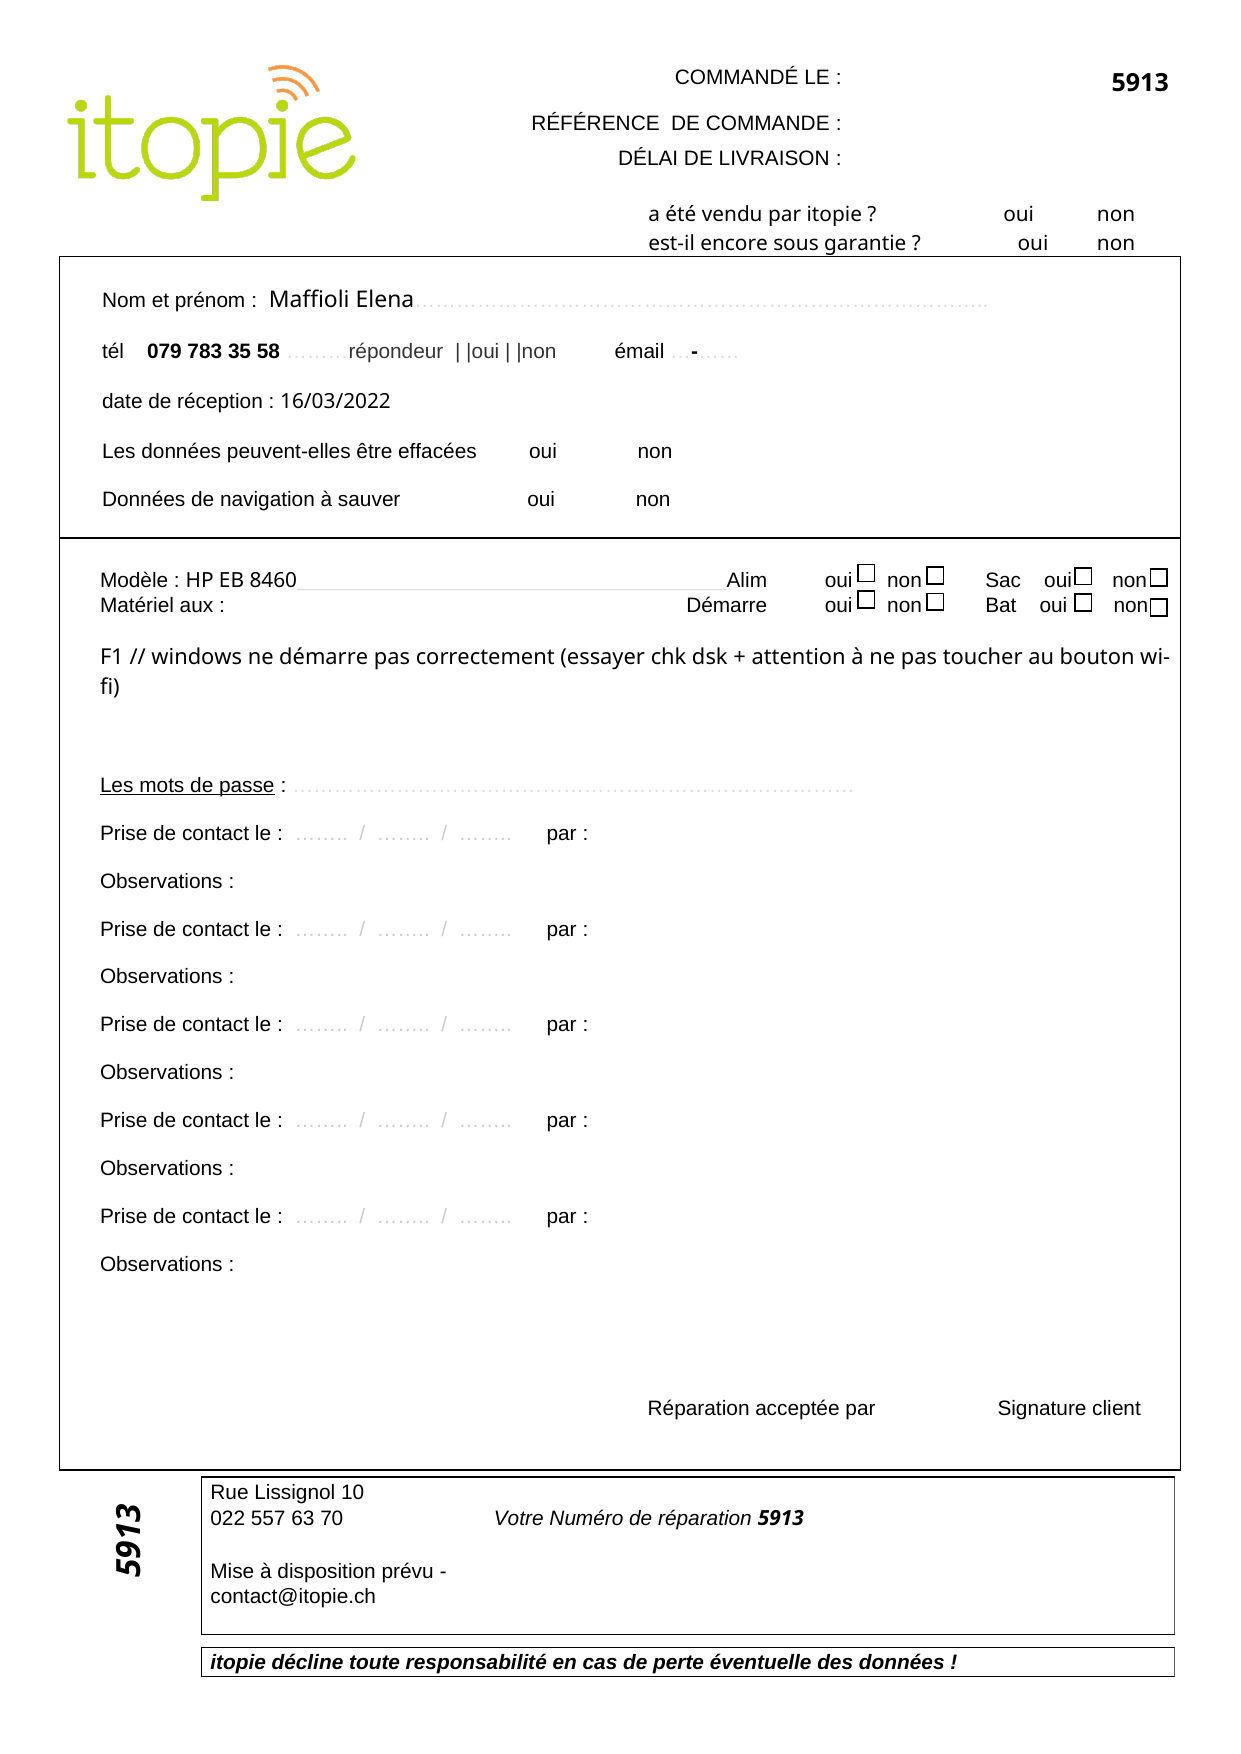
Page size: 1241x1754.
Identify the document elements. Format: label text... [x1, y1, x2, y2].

table_header 5913 [847, 59, 1180, 104]
text Prise de contact le : …….. / …….. / …….. par : [60, 817, 1180, 844]
text Matériel aux : Démarre oui non Bat oui non [60, 590, 1180, 617]
text Observations : [60, 1249, 1180, 1276]
table_cell [847, 105, 1180, 140]
text date de réception : 16/03/2022 [60, 383, 1180, 415]
table_header Rue Lissignol 10 022 557 63 70 Votre Numéro de réparation 5913 Mise à disposition prévu - contact@itopie.ch [195, 1471, 1180, 1641]
text Prise de contact le : …….. / …….. / …….. par : [60, 913, 1180, 940]
text F1 // windows ne démarre pas correctement (essayer chk dsk + attention à ne pas toucher au bouton wi-fi) [60, 638, 1180, 701]
text Prise de contact le : …….. / …….. / …….. par : [60, 1201, 1180, 1228]
text Modèle : HP EB 8460 Alim oui non Sac oui non [879, 562, 925, 590]
table_header 5913 [59, 1471, 195, 1683]
text Modèle : HP EB 8460 Alim oui non Sac oui non [60, 562, 856, 590]
text Observations : [60, 1057, 1180, 1084]
table_cell DÉLAI DE LIVRAISON : [490, 140, 847, 175]
text Observations : [60, 865, 1180, 892]
text Observations : [60, 961, 1180, 988]
table_cell [847, 140, 1180, 175]
text Les données peuvent-elles être effacées oui non [60, 436, 1180, 463]
text Données de navigation à sauver oui non [60, 484, 1180, 511]
text est-il encore sous garantie ? oui non [59, 228, 1181, 256]
text Observations : [60, 1153, 1180, 1180]
text Prise de contact le : …….. / …….. / …….. par : [60, 1105, 1180, 1132]
picture [67, 65, 356, 201]
table_header COMMANDÉ LE : [490, 59, 847, 104]
text tél 079 783 35 58 ………répondeur | |oui | |non émail …-…… [60, 335, 1180, 362]
text a été vendu par itopie ? oui non [59, 199, 1181, 228]
table_cell RÉFÉRENCE DE COMMANDE : [490, 105, 847, 140]
table_cell itopie décline toute responsabilité en cas de perte éventuelle des données ! [195, 1641, 1180, 1683]
text Modèle : HP EB 8460 Alim oui non Sac oui non [948, 562, 1180, 590]
text Réparation acceptée par Signature client [60, 1392, 1180, 1419]
text Les mots de passe : ……………………………………………………………………… [60, 769, 1180, 797]
text Prise de contact le : …….. / …….. / …….. par : [60, 1009, 1180, 1036]
text Nom et prénom : Maffioli Elena……………………………………………………………………….. [60, 280, 1180, 314]
